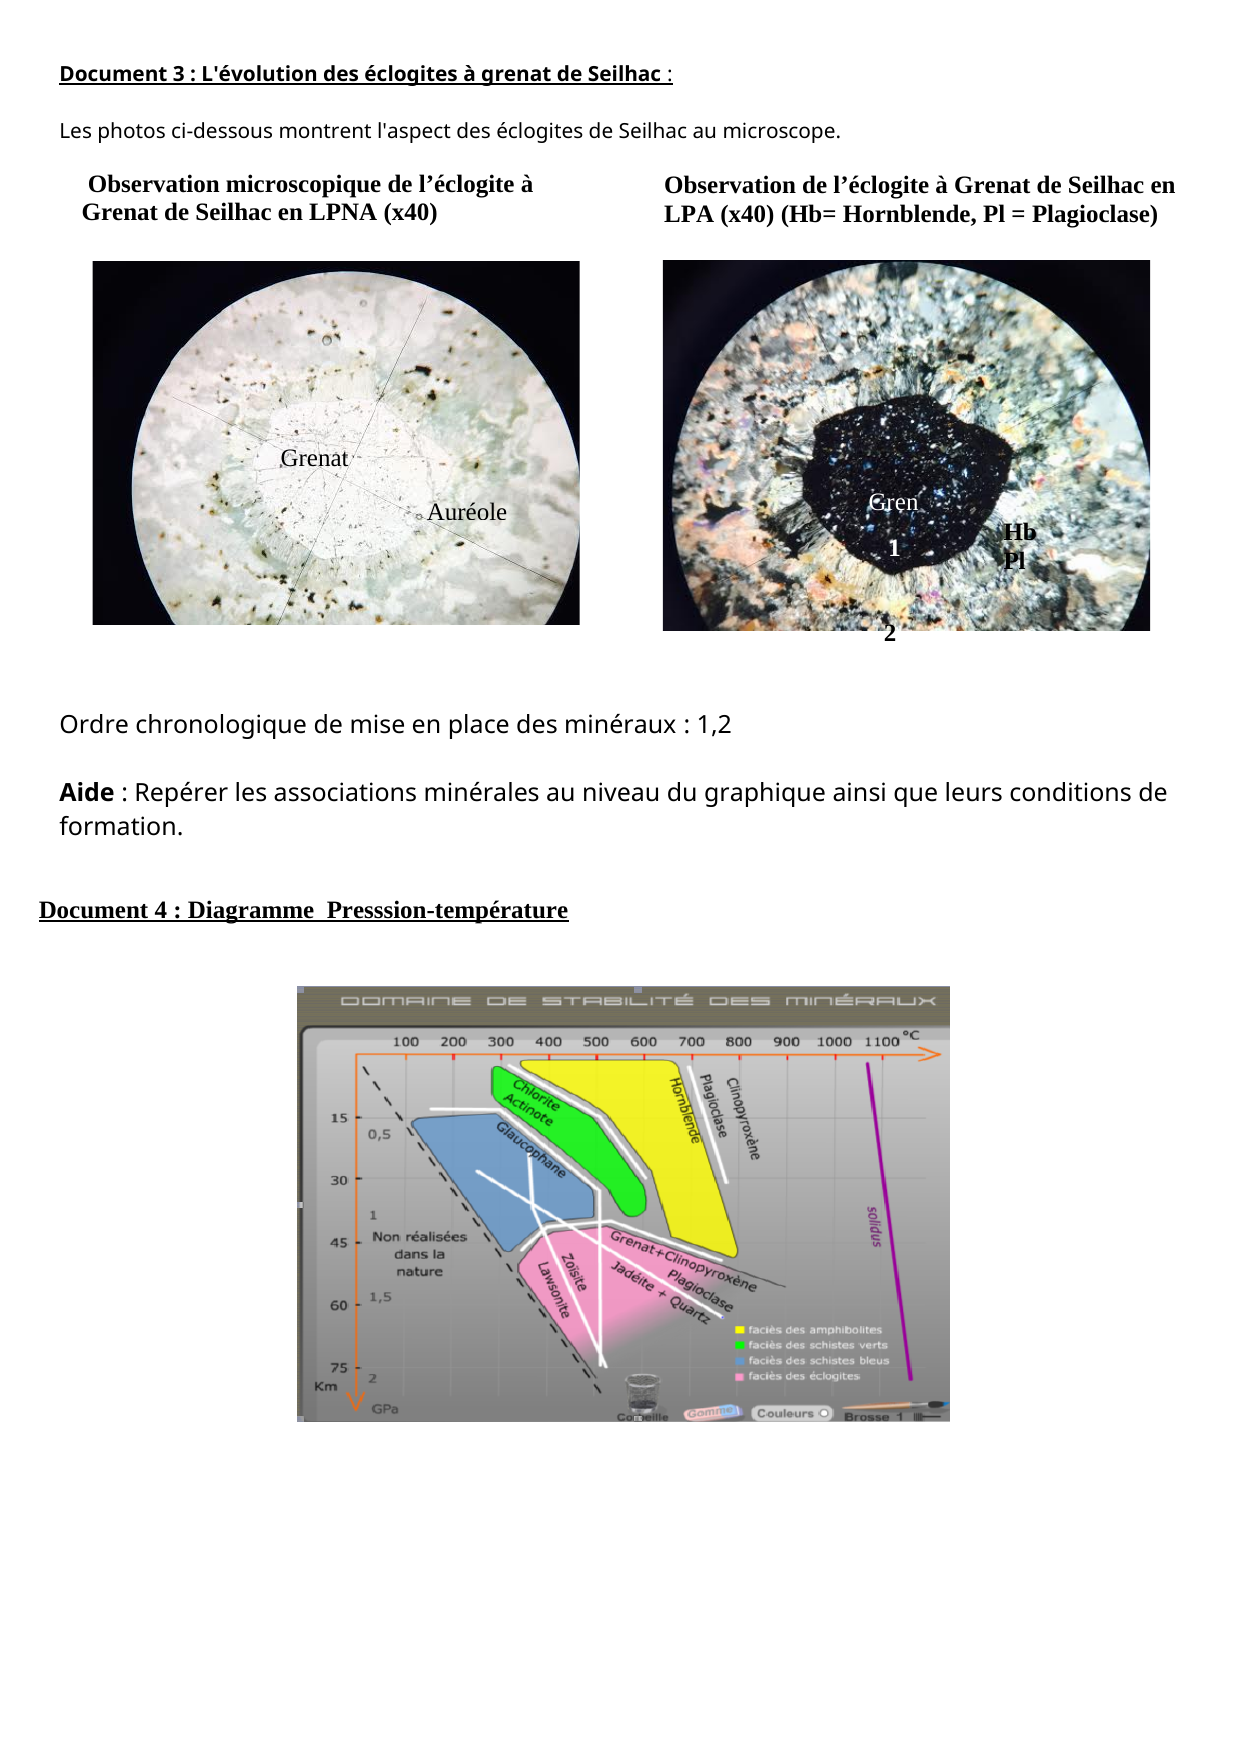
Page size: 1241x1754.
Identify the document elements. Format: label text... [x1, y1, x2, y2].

picture [92, 261, 580, 625]
text Aide : Repérer les associations minérales au niveau du graphique ainsi que leurs conditions de formation. [59, 774, 1181, 843]
picture [662, 260, 1151, 631]
picture [297, 985, 950, 1422]
text Document 3 : L'évolution des éclogites à grenat de Seilhac : [59, 59, 1181, 87]
text Grenat [280, 443, 363, 472]
text Les photos ci-dessous montrent l'aspect des éclogites de Seilhac au microscope. [59, 116, 1181, 144]
text Auréole [427, 497, 546, 519]
text Ordre chronologique de mise en place des minéraux : 1,2 [59, 706, 1181, 741]
text Grenat [868, 487, 929, 514]
text Observation de l’éclogite à Grenat de Seilhac en LPA (x40) (Hb= Hornblende, Pl = Plagioclase) [664, 170, 1177, 228]
text Observation microscopique de l’éclogite à Grenat de Seilhac en LPNA (x40) [81, 169, 595, 226]
